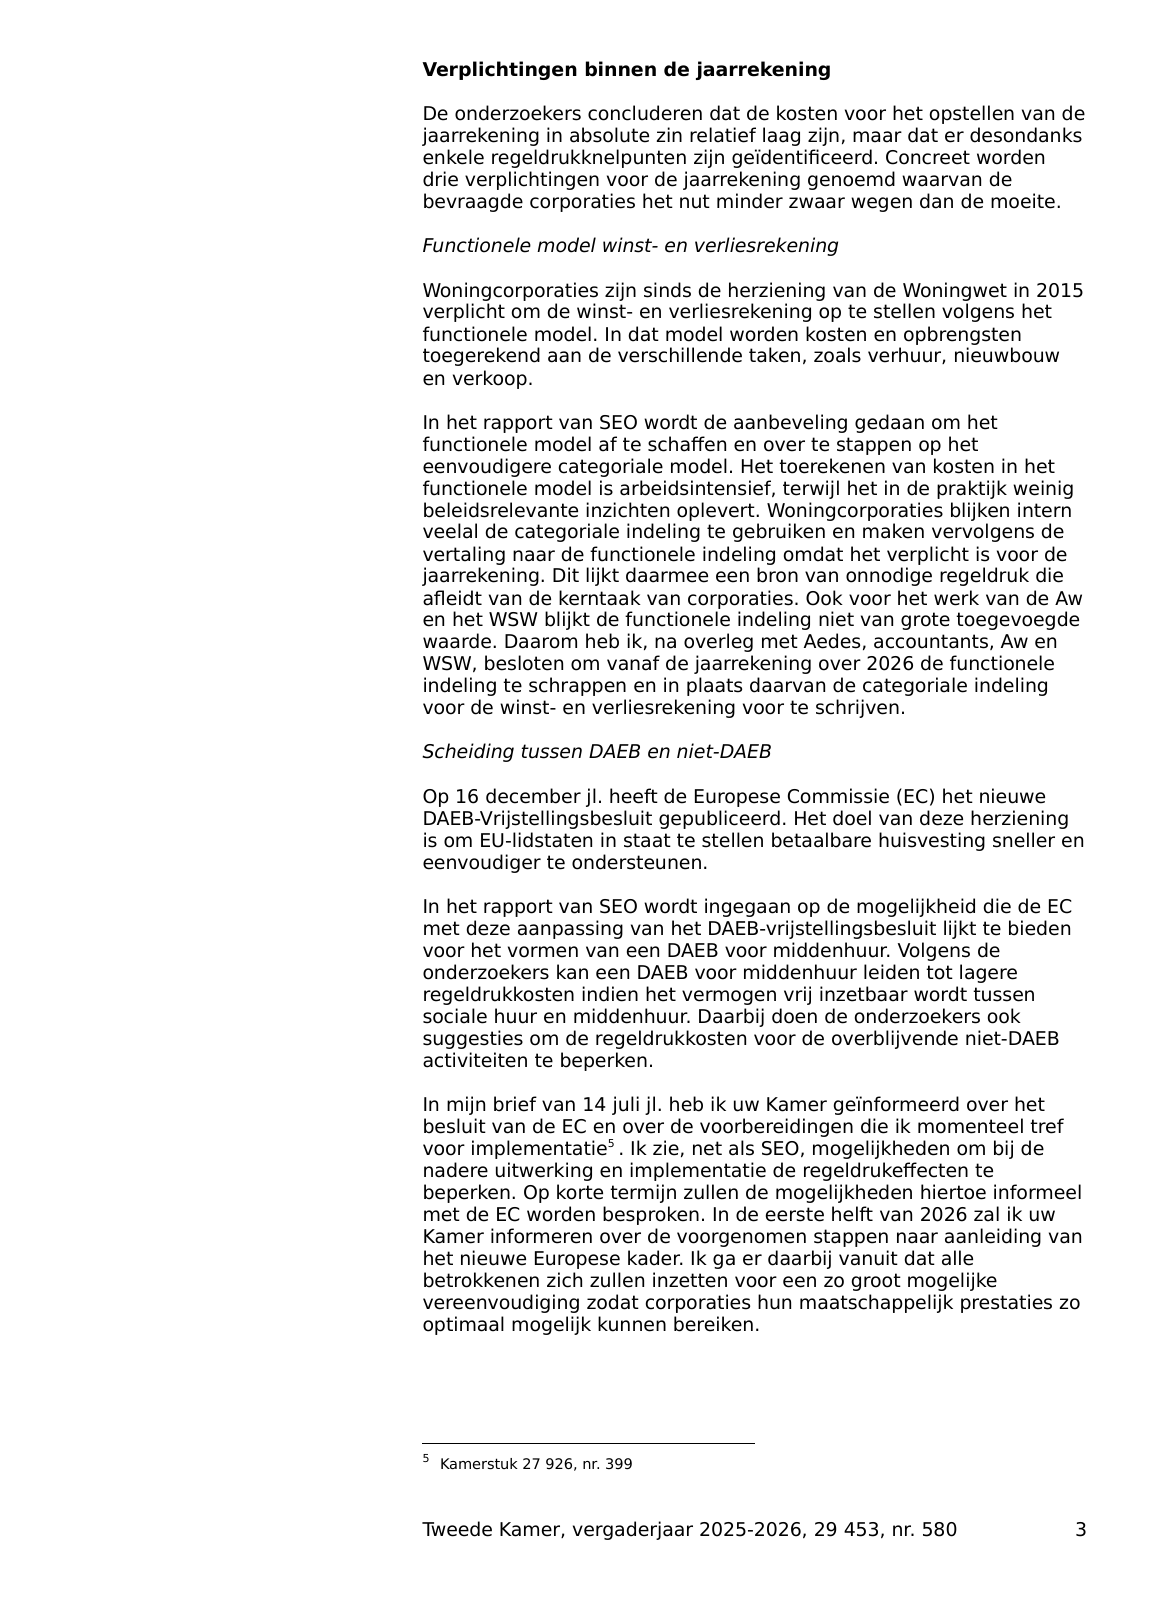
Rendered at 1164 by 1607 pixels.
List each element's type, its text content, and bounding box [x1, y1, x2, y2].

text In het rapport van SEO wordt de aanbeveling gedaan om het functionele model af te schaffen en over te stappen op het eenvoudigere categoriale model. Het toerekenen van kosten in het functionele model is arbeidsintensief, terwijl het in de praktijk weinig beleidsrelevante inzichten oplevert. Woningcorporaties blijken intern veelal de categoriale indeling te gebruiken en maken vervolgens de vertaling naar de functionele indeling omdat het verplicht is voor de jaarrekening. Dit lijkt daarmee een bron van onnodige regeldruk die afleidt van de kerntaak van corporaties. Ook voor het werk van de Aw en het WSW blijkt de functionele indeling niet van grote toegevoegde waarde. Daarom heb ik, na overleg met Aedes, accountants, Aw en WSW, besloten om vanaf de jaarrekening over 2026 de functionele indeling te schrappen en in plaats daarvan de categoriale indeling voor de winst- en verliesrekening voor te schrijven. [422, 412, 1087, 719]
text De onderzoekers concluderen dat de kosten voor het opstellen van de jaarrekening in absolute zin relatief laag zijn, maar dat er desondanks enkele regeldrukknelpunten zijn geïdentificeerd. Concreet worden drie verplichtingen voor de jaarrekening genoemd waarvan de bevraagde corporaties het nut minder zwaar wegen dan de moeite. [422, 103, 1087, 213]
text Op 16 december jl. heeft de Europese Commissie (EC) het nieuwe DAEB-Vrijstellingsbesluit gepubliceerd. Het doel van deze herziening is om EU-lidstaten in staat te stellen betaalbare huisvesting sneller en eenvoudiger te ondersteunen. [422, 786, 1087, 873]
text Kamerstuk 27 926, nr. 399 [422, 1452, 1087, 1474]
subtitle Functionele model winst- en verliesrekening [422, 235, 1087, 257]
text In mijn brief van 14 juli jl. heb ik uw Kamer geïnformeerd over het besluit van de EC en over de voorbereidingen die ik momenteel tref voor implementatie. Ik zie, net als SEO, mogelijkheden om bij de nadere uitwerking en implementatie de regeldrukeffecten te beperken. Op korte termijn zullen de mogelijkheden hiertoe informeel met de EC worden besproken. In de eerste helft van 2026 zal ik uw Kamer informeren over de voorgenomen stappen naar aanleiding van het nieuwe Europese kader. Ik ga er daarbij vanuit dat alle betrokkenen zich zullen inzetten voor een zo groot mogelijke vereenvoudiging zodat corporaties hun maatschappelijk prestaties zo optimaal mogelijk kunnen bereiken. [422, 1094, 1087, 1336]
subtitle Scheiding tussen DAEB en niet-DAEB [422, 741, 1087, 763]
text Woningcorporaties zijn sinds de herziening van de Woningwet in 2015 verplicht om de winst- en verliesrekening op te stellen volgens het functionele model. In dat model worden kosten en opbrengsten toegerekend aan de verschillende taken, zoals verhuur, nieuwbouw en verkoop. [422, 279, 1087, 389]
subtitle Verplichtingen binnen de jaarrekening [422, 59, 1087, 81]
text In het rapport van SEO wordt ingegaan op de mogelijkheid die de EC met deze aanpassing van het DAEB-vrijstellingsbesluit lijkt te bieden voor het vormen van een DAEB voor middenhuur. Volgens de onderzoekers kan een DAEB voor middenhuur leiden tot lagere regeldrukkosten indien het vermogen vrij inzetbaar wordt tussen sociale huur en middenhuur. Daarbij doen de onderzoekers ook suggesties om de regeldrukkosten voor de overblijvende niet-DAEB activiteiten te beperken. [422, 896, 1087, 1072]
